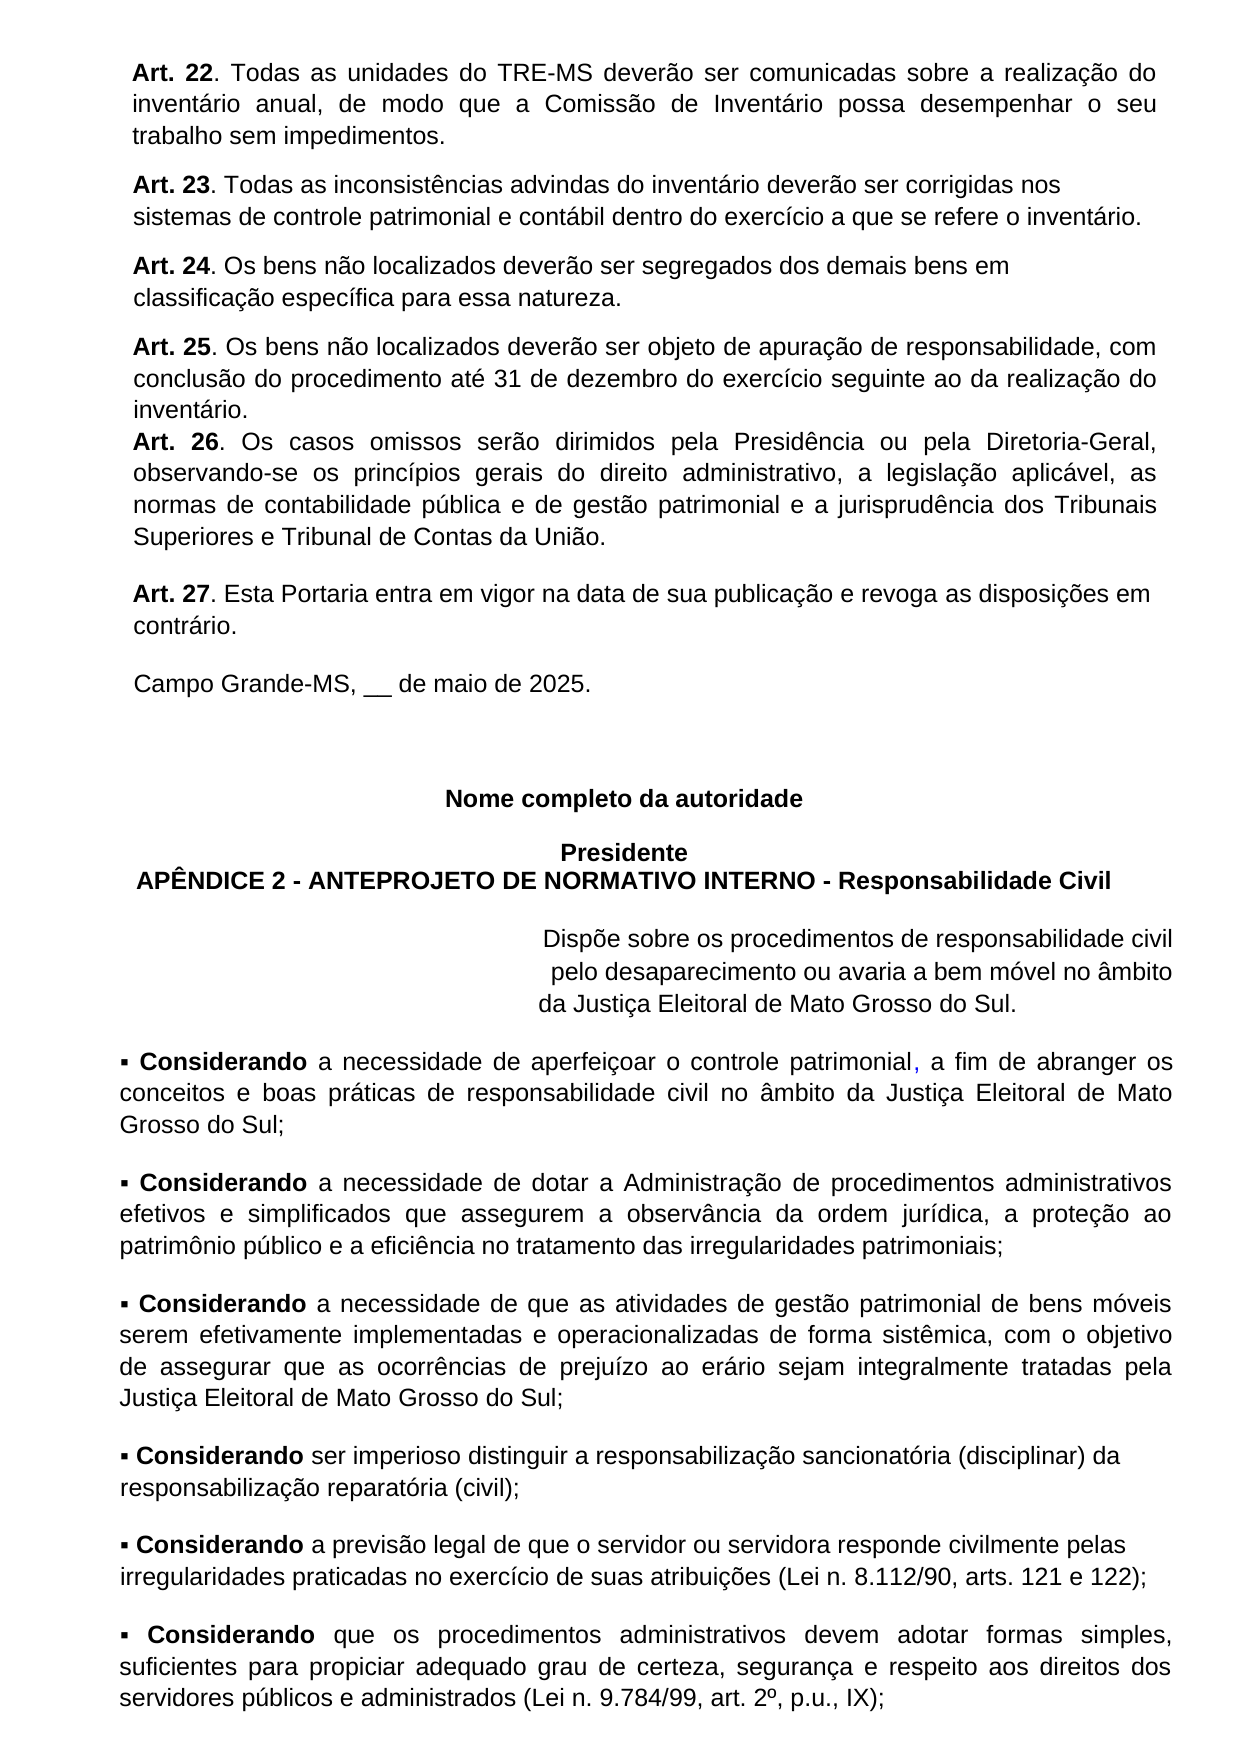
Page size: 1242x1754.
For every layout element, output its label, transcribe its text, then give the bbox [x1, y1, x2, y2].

text Art. 24. Os bens não localizados deverão ser segregados dos demais bens em classificação específica para essa natureza. [132, 251, 1158, 311]
text Nome completo da autoridade [60, 784, 1188, 813]
text da Justiça Eleitoral de Mato Grosso do Sul. [60, 989, 1017, 1018]
text ▪ Considerando ser imperioso distinguir a responsabilização sancionatória (disciplinar) da responsabilização reparatória (civil); [120, 1441, 1173, 1501]
text Art. 25. Os bens não localizados deverão ser objeto de apuração de responsabilidade, com conclusão do procedimento até 31 de dezembro do exercício seguinte ao da realização do inventário. [132, 332, 1158, 424]
text pelo desaparecimento ou avaria a bem móvel no âmbito [60, 957, 1173, 985]
text Campo Grande-MS, __ de maio de 2025. [133, 669, 1188, 697]
text ▪ Considerando que os procedimentos administrativos devem adotar formas simples, suficientes para propiciar adequado grau de certeza, segurança e respeito aos direitos dos servidores públicos e administrados (Lei n. 9.784/99, art. 2º, p.u., IX); [119, 1620, 1174, 1712]
text ▪ Considerando a necessidade de que as atividades de gestão patrimonial de bens móveis serem efetivamente implementadas e operacionalizadas de forma sistêmica, com o objetivo de assegurar que as ocorrências de prejuízo ao erário sejam integralmente tratadas pela Justiça Eleitoral de Mato Grosso do Sul; [119, 1289, 1174, 1412]
text Art. 26. Os casos omissos serão dirimidos pela Presidência ou pela Diretoria-Geral, observando-se os princípios gerais do direito administrativo, a legislação aplicável, as normas de contabilidade pública e de gestão patrimonial e a jurisprudência dos Tribunais Superiores e Tribunal de Contas da União. [132, 427, 1159, 550]
text Art. 27. Esta Portaria entra em vigor na data de sua publicação e revoga as disposições em contrário. [132, 579, 1158, 640]
text Presidente [60, 838, 1188, 866]
text APÊNDICE 2 - ANTEPROJETO DE NORMATIVO INTERNO - Responsabilidade Civil [60, 866, 1188, 895]
text ▪ Considerando a previsão legal de que o servidor ou servidora responde civilmente pelas irregularidades praticadas no exercício de suas atribuições (Lei n. 8.112/90, arts. 121 e 122); [120, 1531, 1173, 1591]
text Art. 23. Todas as inconsistências advindas do inventário deverão ser corrigidas nos sistemas de controle patrimonial e contábil dentro do exercício a que se refere o inventário. [132, 170, 1158, 230]
text Dispõe sobre os procedimentos de responsabilidade civil [60, 924, 1174, 953]
text ▪ Considerando a necessidade de dotar a Administração de procedimentos administrativos efetivos e simplificados que assegurem a observância da ordem jurídica, a proteção ao patrimônio público e a eficiência no tratamento das irregularidades patrimoniais; [119, 1168, 1173, 1259]
text Art. 22. Todas as unidades do TRE-MS deverão ser comunicadas sobre a realização do inventário anual, de modo que a Comissão de Inventário possa desempenhar o seu trabalho sem impedimentos. [132, 57, 1158, 149]
text ▪ Considerando a necessidade de aperfeiçoar o controle patrimonial, a fim de abranger os conceitos e boas práticas de responsabilidade civil no âmbito da Justiça Eleitoral de Mato Grosso do Sul; [119, 1047, 1174, 1139]
